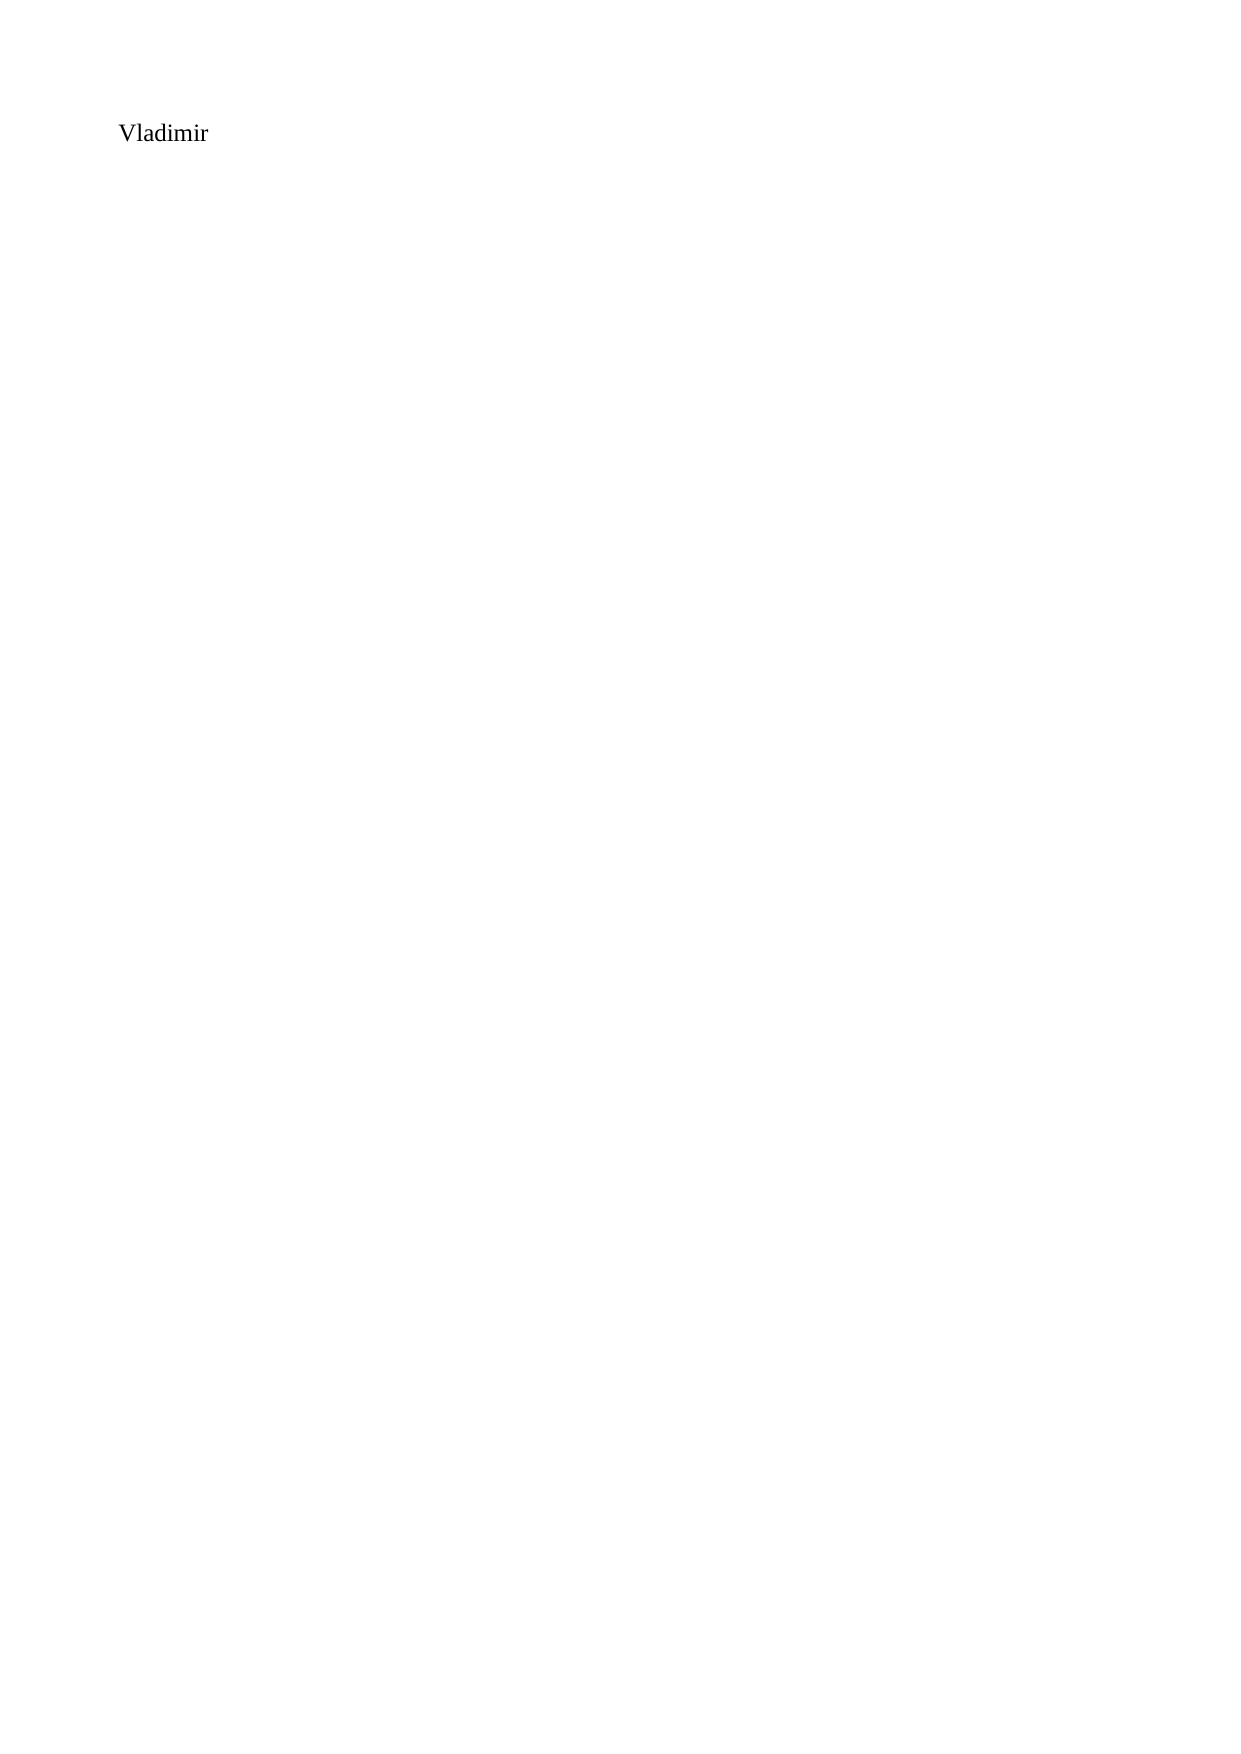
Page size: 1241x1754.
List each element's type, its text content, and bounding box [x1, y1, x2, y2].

text Vladimir [118, 118, 1122, 147]
